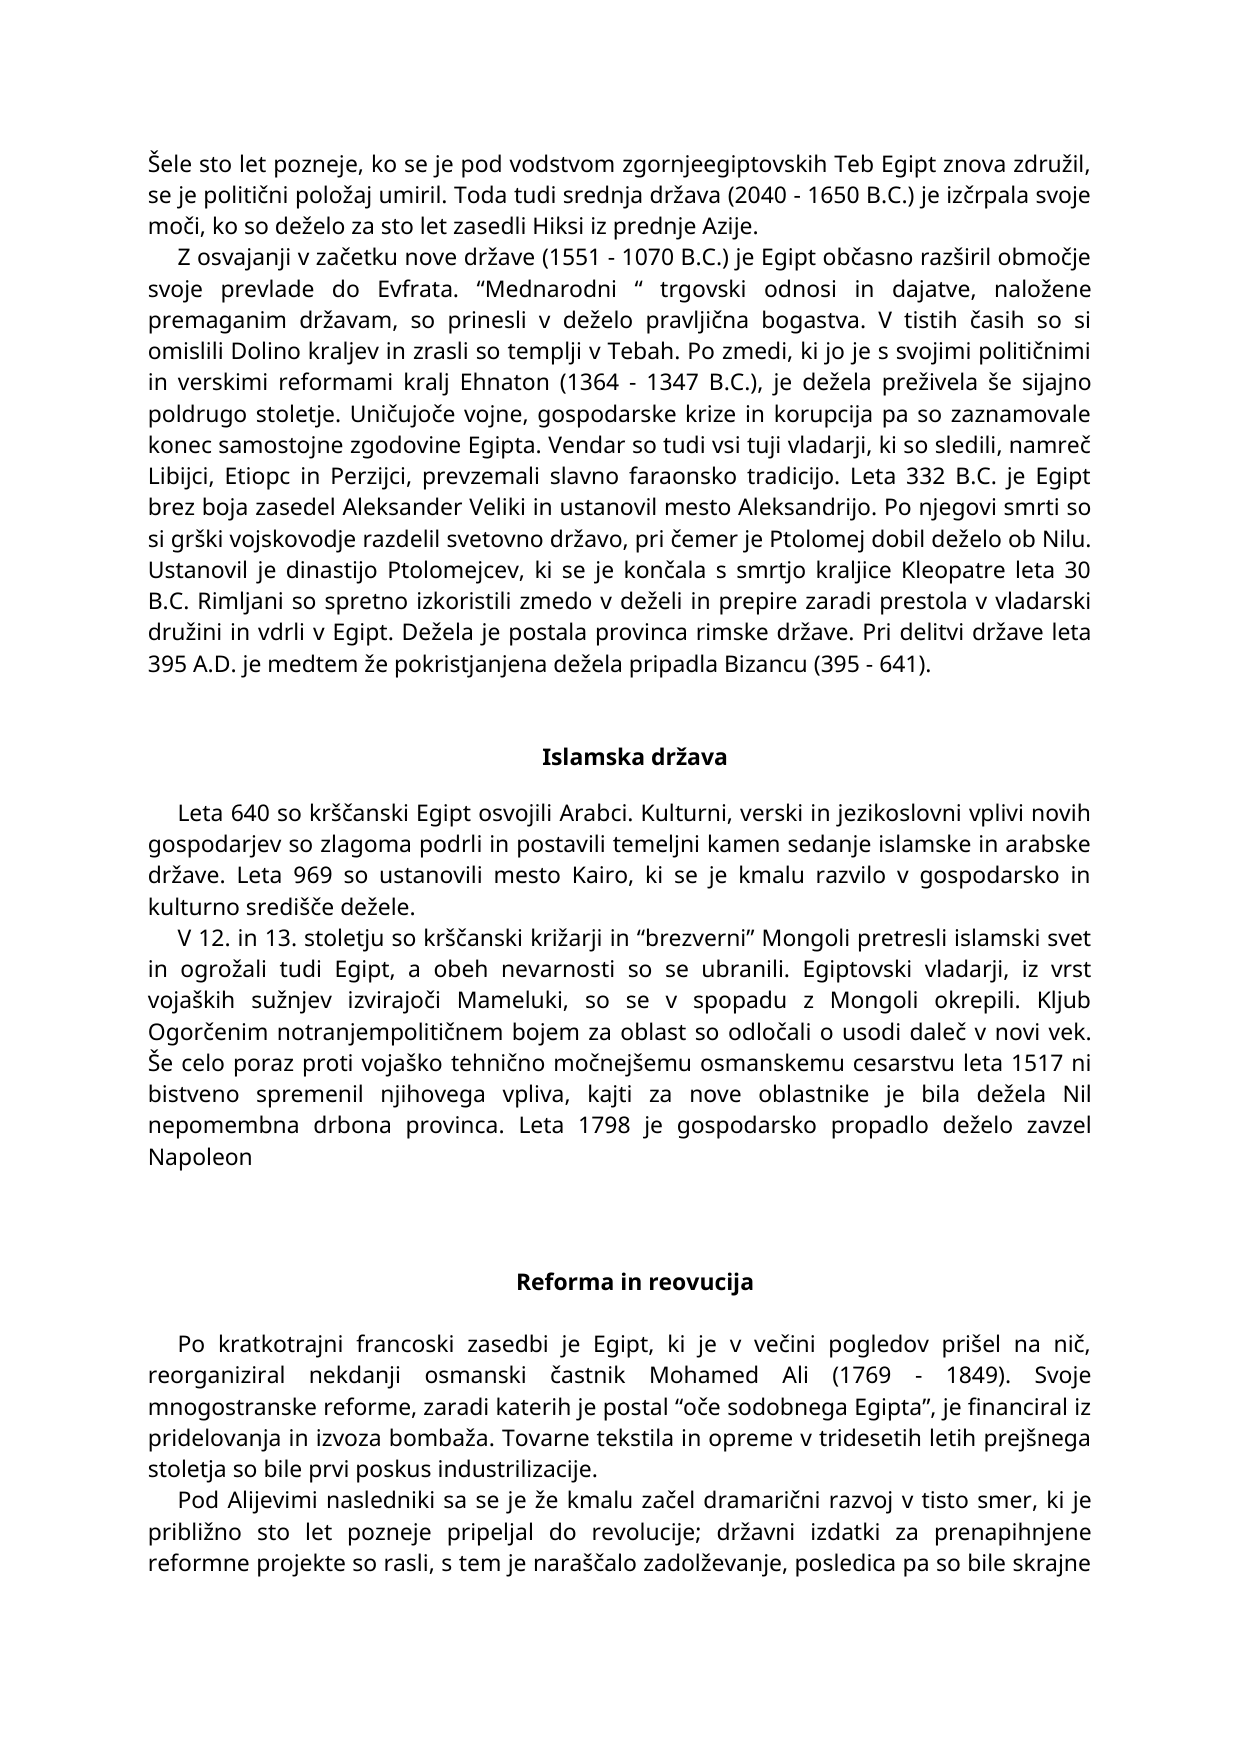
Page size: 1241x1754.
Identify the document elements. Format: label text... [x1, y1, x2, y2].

text Šele sto let pozneje, ko se je pod vodstvom zgornjeegiptovskih Teb Egipt znova združil, se je politični položaj umiril. Toda tudi srednja država (2040 - 1650 B.C.) je izčrpala svoje moči, ko so deželo za sto let zasedli Hiksi iz prednje Azije. [148, 148, 1093, 241]
text Leta 640 so krščanski Egipt osvojili Arabci. Kulturni, verski in jezikoslovni vplivi novih gospodarjev so zlagoma podrli in postavili temeljni kamen sedanje islamske in arabske države. Leta 969 so ustanovili mesto Kairo, ki se je kmalu razvilo v gospodarsko in kulturno središče dežele. [148, 797, 1093, 922]
text Po kratkotrajni francoski zasedbi je Egipt, ki je v večini pogledov prišel na nič, reorganiziral nekdanji osmanski častnik Mohamed Ali (1769 - 1849). Svoje mnogostranske reforme, zaradi katerih je postal “oče sodobnega Egipta”, je financiral iz pridelovanja in izvoza bombaža. Tovarne tekstila in opreme v tridesetih letih prejšnega stoletja so bile prvi poskus industrilizacije. [148, 1328, 1093, 1484]
text Pod Alijevimi nasledniki sa se je že kmalu začel dramarični razvoj v tisto smer, ki je približno sto let pozneje pripeljal do revolucije; državni izdatki za prenapihnjene reformne projekte so rasli, s tem je naraščalo zadolževanje, posledica pa so bile skrajne [148, 1484, 1093, 1578]
subtitle Reforma in reovucija [148, 1265, 1093, 1297]
text V 12. in 13. stoletju so krščanski križarji in “brezverni” Mongoli pretresli islamski svet in ogrožali tudi Egipt, a obeh nevarnosti so se ubranili. Egiptovski vladarji, iz vrst vojaških sužnjev izvirajoči Mameluki, so se v spopadu z Mongoli okrepili. Kljub Ogorčenim notranjempolitičnem bojem za oblast so odločali o usodi daleč v novi vek. Še celo poraz proti vojaško tehnično močnejšemu osmanskemu cesarstvu leta 1517 ni bistveno spremenil njihovega vpliva, kajti za nove oblastnike je bila dežela Nil nepomembna drbona provinca. Leta 1798 je gospodarsko propadlo deželo zavzel Napoleon [148, 922, 1093, 1172]
subtitle Islamska država [148, 741, 1093, 773]
text Z osvajanji v začetku nove države (1551 - 1070 B.C.) je Egipt občasno razširil območje svoje prevlade do Evfrata. “Mednarodni “ trgovski odnosi in dajatve, naložene premaganim državam, so prinesli v deželo pravljična bogastva. V tistih časih so si omislili Dolino kraljev in zrasli so templji v Tebah. Po zmedi, ki jo je s svojimi političnimi in verskimi reformami kralj Ehnaton (1364 - 1347 B.C.), je dežela preživela še sijajno poldrugo stoletje. Uničujoče vojne, gospodarske krize in korupcija pa so zaznamovale konec samostojne zgodovine Egipta. Vendar so tudi vsi tuji vladarji, ki so sledili, namreč Libijci, Etiopc in Perzijci, prevzemali slavno faraonsko tradicijo. Leta 332 B.C. je Egipt brez boja zasedel Aleksander Veliki in ustanovil mesto Aleksandrijo. Po njegovi smrti so si grški vojskovodje razdelil svetovno državo, pri čemer je Ptolomej dobil deželo ob Nilu. Ustanovil je dinastijo Ptolomejcev, ki se je končala s smrtjo kraljice Kleopatre leta 30 B.C. Rimljani so spretno izkoristili zmedo v deželi in prepire zaradi prestola v vladarski družini in vdrli v Egipt. Dežela je postala provinca rimske države. Pri delitvi države leta 395 A.D. je medtem že pokristjanjena dežela pripadla Bizancu (395 - 641). [148, 241, 1093, 679]
